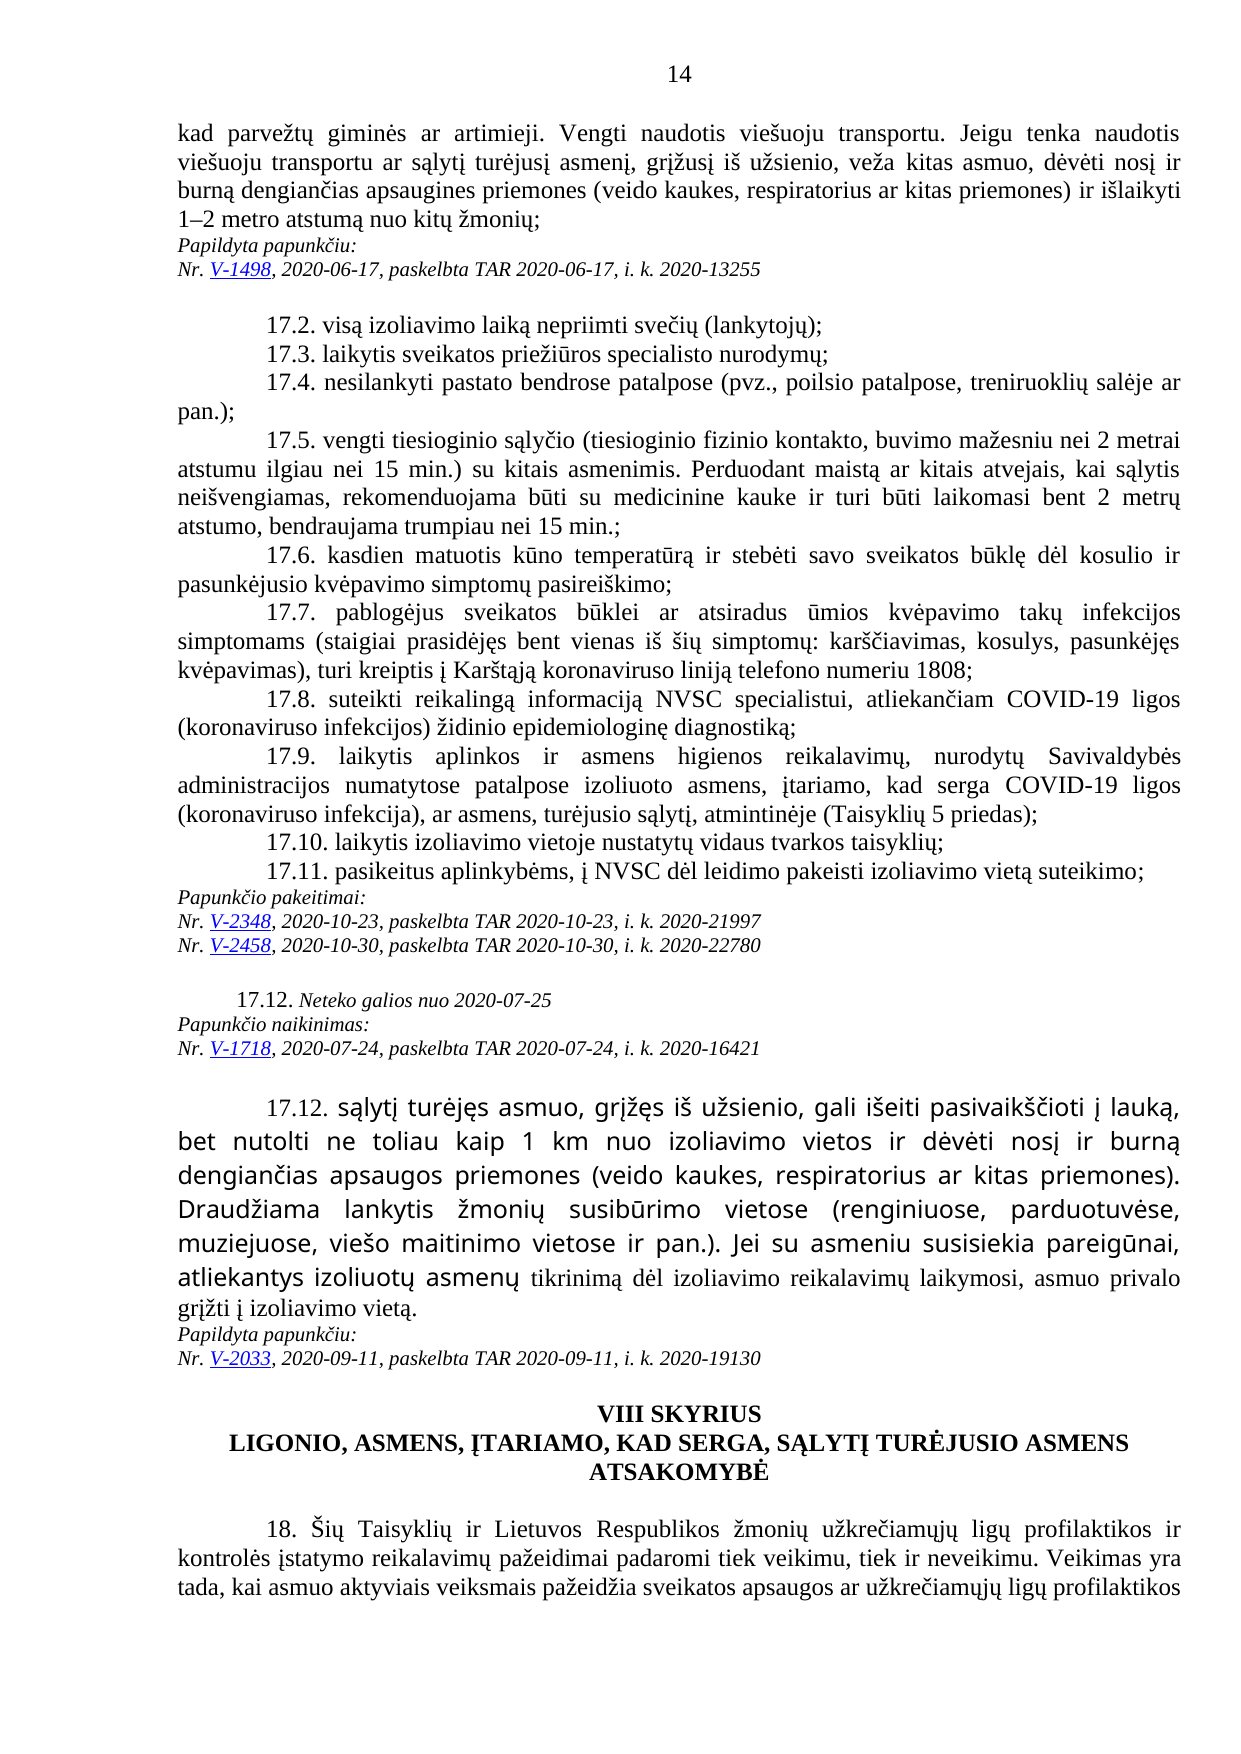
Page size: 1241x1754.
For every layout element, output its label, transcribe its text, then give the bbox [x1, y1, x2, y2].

text 17.6. kasdien matuotis kūno temperatūrą ir stebėti savo sveikatos būklę dėl kosulio ir pasunkėjusio kvėpavimo simptomų pasireiškimo; [177, 540, 1181, 597]
text 17.4. nesilankyti pastato bendrose patalpose (pvz., poilsio patalpose, treniruoklių salėje ar pan.); [177, 367, 1181, 425]
text Nr. V-2033, 2020-09-11, paskelbta TAR 2020-09-11, i. k. 2020-19130 [177, 1346, 1181, 1370]
text Papildyta papunkčiu: [177, 1322, 1181, 1346]
text 17.9. laikytis aplinkos ir asmens higienos reikalavimų, nurodytų Savivaldybės administracijos numatytose patalpose izoliuoto asmens, įtariamo, kad serga COVID-19 ligos (koronaviruso infekcija), ar asmens, turėjusio sąlytį, atmintinėje (Taisyklių 5 priedas); [177, 741, 1181, 827]
text LIGONIo, AsMENs, įtariamo, KAD SERGA, sąlytį turėjusio asmens atsakomybė [177, 1428, 1181, 1485]
text 17.5. vengti tiesioginio sąlyčio (tiesioginio fizinio kontakto, buvimo mažesniu nei 2 metrai atstumu ilgiau nei 15 min.) su kitais asmenimis. Perduodant maistą ar kitais atvejais, kai sąlytis neišvengiamas, rekomenduojama būti su medicinine kauke ir turi būti laikomasi bent 2 metrų atstumo, bendraujama trumpiau nei 15 min.; [177, 425, 1181, 540]
text kad parvežtų giminės ar artimieji. Vengti naudotis viešuoju transportu. Jeigu tenka naudotis viešuoju transportu ar sąlytį turėjusį asmenį, grįžusį iš užsienio, veža kitas asmuo, dėvėti nosį ir burną dengiančias apsaugines priemones (veido kaukes, respiratorius ar kitas priemones) ir išlaikyti 1–2 metro atstumą nuo kitų žmonių; [177, 118, 1181, 233]
text Nr. V-1498, 2020-06-17, paskelbta TAR 2020-06-17, i. k. 2020-13255 [177, 257, 1181, 281]
text Papunkčio naikinimas: [177, 1012, 1181, 1036]
text Papunkčio pakeitimai: [177, 885, 1181, 909]
text VIII skyrius [177, 1399, 1181, 1428]
text Papildyta papunkčiu: [177, 233, 1181, 257]
text 17.11. pasikeitus aplinkybėms, į NVSC dėl leidimo pakeisti izoliavimo vietą suteikimo; [177, 856, 1181, 885]
text 17.12. sąlytį turėjęs asmuo, grįžęs iš užsienio, gali išeiti pasivaikščioti į lauką, bet nutolti ne toliau kaip 1 km nuo izoliavimo vietos ir dėvėti nosį ir burną dengiančias apsaugos priemones (veido kaukes, respiratorius ar kitas priemones). Draudžiama lankytis žmonių susibūrimo vietose (renginiuose, parduotuvėse, muziejuose, viešo maitinimo vietose ir pan.). Jei su asmeniu susisiekia pareigūnai, atliekantys izoliuotų asmenų tikrinimą dėl izoliavimo reikalavimų laikymosi, asmuo privalo grįžti į izoliavimo vietą. [177, 1089, 1181, 1322]
text 17.10. laikytis izoliavimo vietoje nustatytų vidaus tvarkos taisyklių; [177, 827, 1181, 856]
text 18. Šių Taisyklių ir Lietuvos Respublikos žmonių užkrečiamųjų ligų profilaktikos ir kontrolės įstatymo reikalavimų pažeidimai padaromi tiek veikimu, tiek ir neveikimu. Veikimas yra tada, kai asmuo aktyviais veiksmais pažeidžia sveikatos apsaugos ar užkrečiamųjų ligų profilaktikos [177, 1514, 1181, 1600]
text 17.7. pablogėjus sveikatos būklei ar atsiradus ūmios kvėpavimo takų infekcijos simptomams (staigiai prasidėjęs bent vienas iš šių simptomų: karščiavimas, kosulys, pasunkėjęs kvėpavimas), turi kreiptis į Karštąją koronaviruso liniją telefono numeriu 1808; [177, 597, 1181, 684]
text 17.2. visą izoliavimo laiką nepriimti svečių (lankytojų); [177, 310, 1181, 339]
text 17.12. Neteko galios nuo 2020-07-25 [177, 986, 1181, 1012]
text 17.3. laikytis sveikatos priežiūros specialisto nurodymų; [177, 339, 1181, 367]
text Nr. V-2348, 2020-10-23, paskelbta TAR 2020-10-23, i. k. 2020-21997 [177, 909, 1181, 933]
text Nr. V-2458, 2020-10-30, paskelbta TAR 2020-10-30, i. k. 2020-22780 [177, 933, 1181, 957]
text 17.8. suteikti reikalingą informaciją NVSC specialistui, atliekančiam COVID-19 ligos (koronaviruso infekcijos) židinio epidemiologinę diagnostiką; [177, 684, 1181, 741]
text Nr. V-1718, 2020-07-24, paskelbta TAR 2020-07-24, i. k. 2020-16421 [177, 1036, 1181, 1060]
